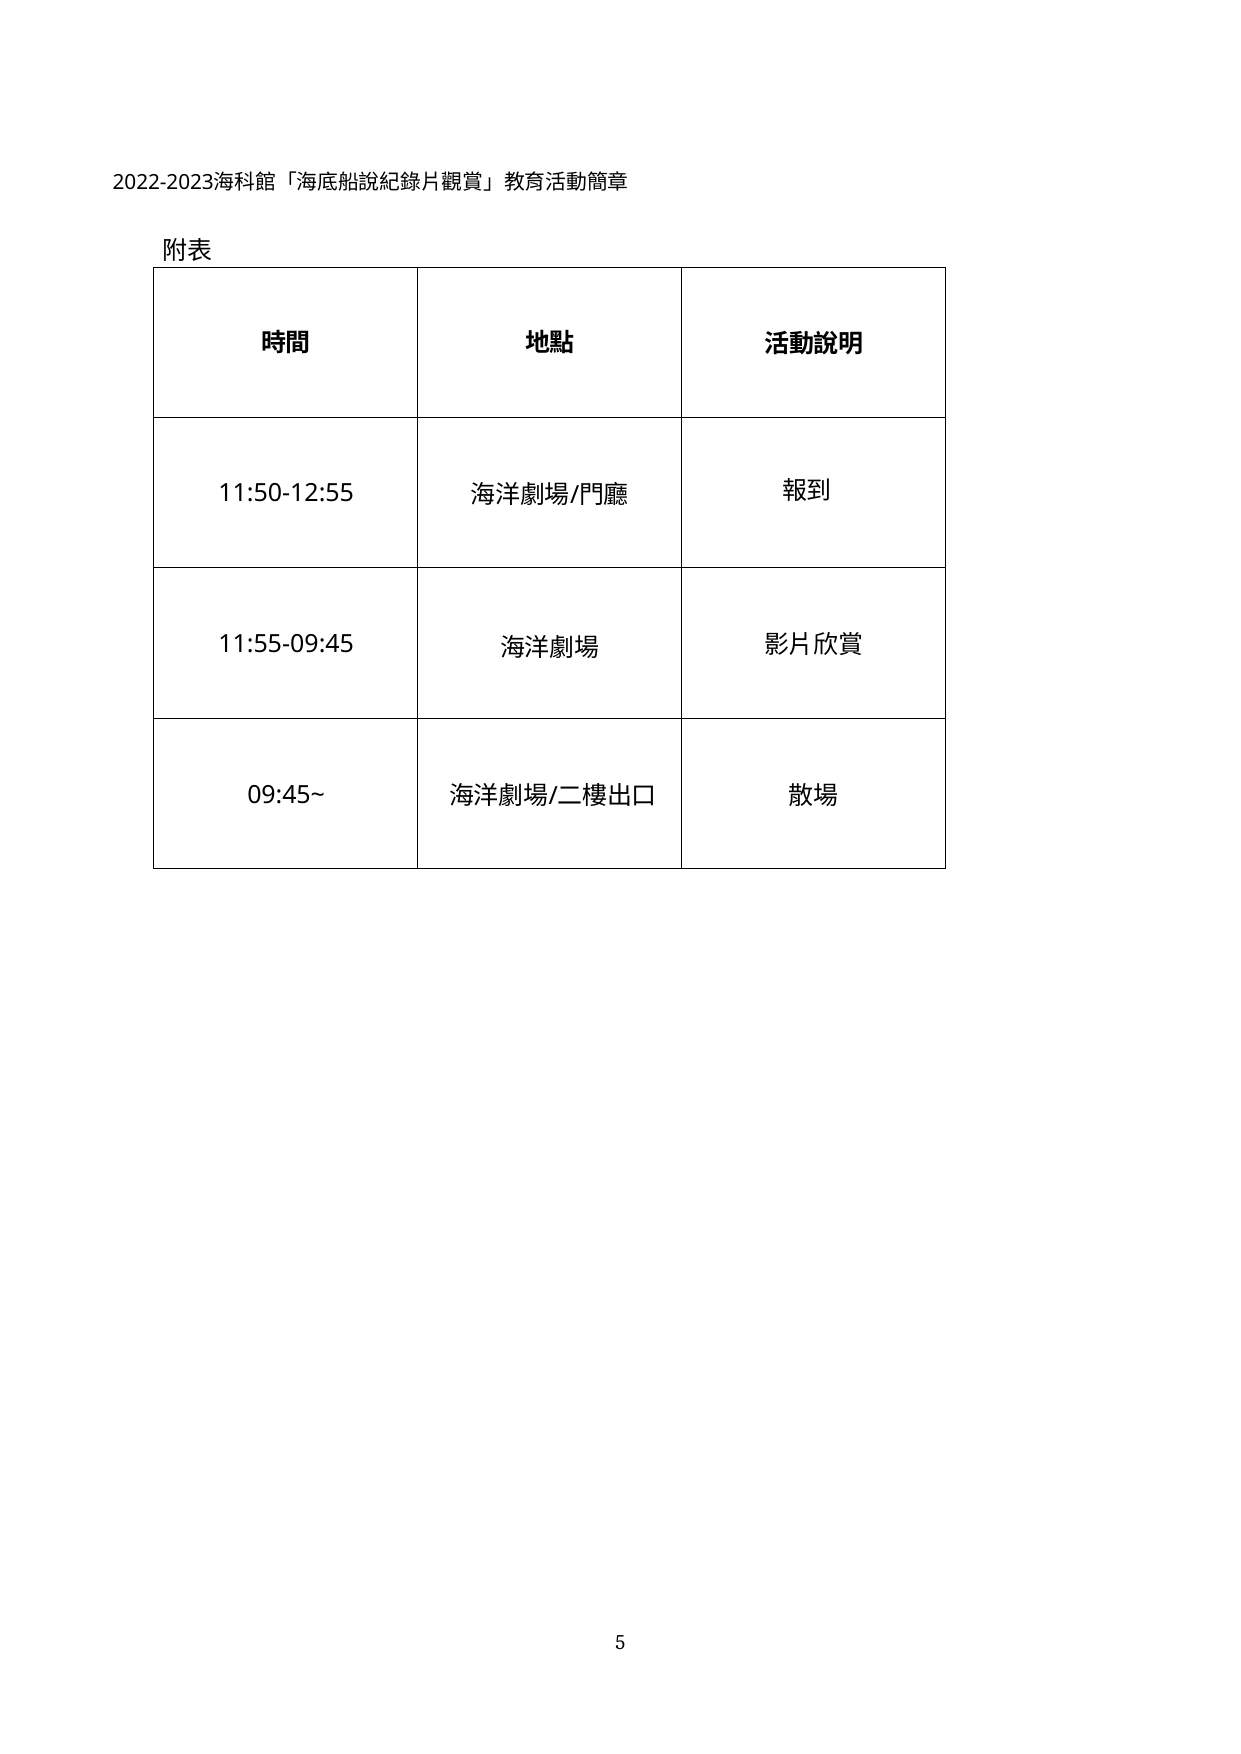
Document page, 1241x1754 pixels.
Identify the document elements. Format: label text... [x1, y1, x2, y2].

table_cell 11:55-09:45 [154, 568, 417, 718]
table_cell 散場 [682, 719, 945, 868]
text 附表 [162, 232, 1240, 267]
table_cell 海洋劇場/門廳 [418, 418, 681, 567]
table_header 時間 [154, 268, 417, 417]
table_cell 影片欣賞 [682, 568, 945, 718]
table_cell 報到 [682, 418, 945, 567]
table_cell 海洋劇場 [418, 568, 681, 718]
text 2022-2023海科館「海底船說紀錄片觀賞」教育活動簡章 [112, 166, 1240, 196]
table_header 活動說明 [682, 268, 945, 417]
table_cell 海洋劇場/二樓出口 [418, 719, 681, 868]
table_header 地點 [418, 268, 681, 417]
table_cell 11:50-12:55 [154, 418, 417, 567]
table_cell 09:45~ [154, 719, 417, 868]
